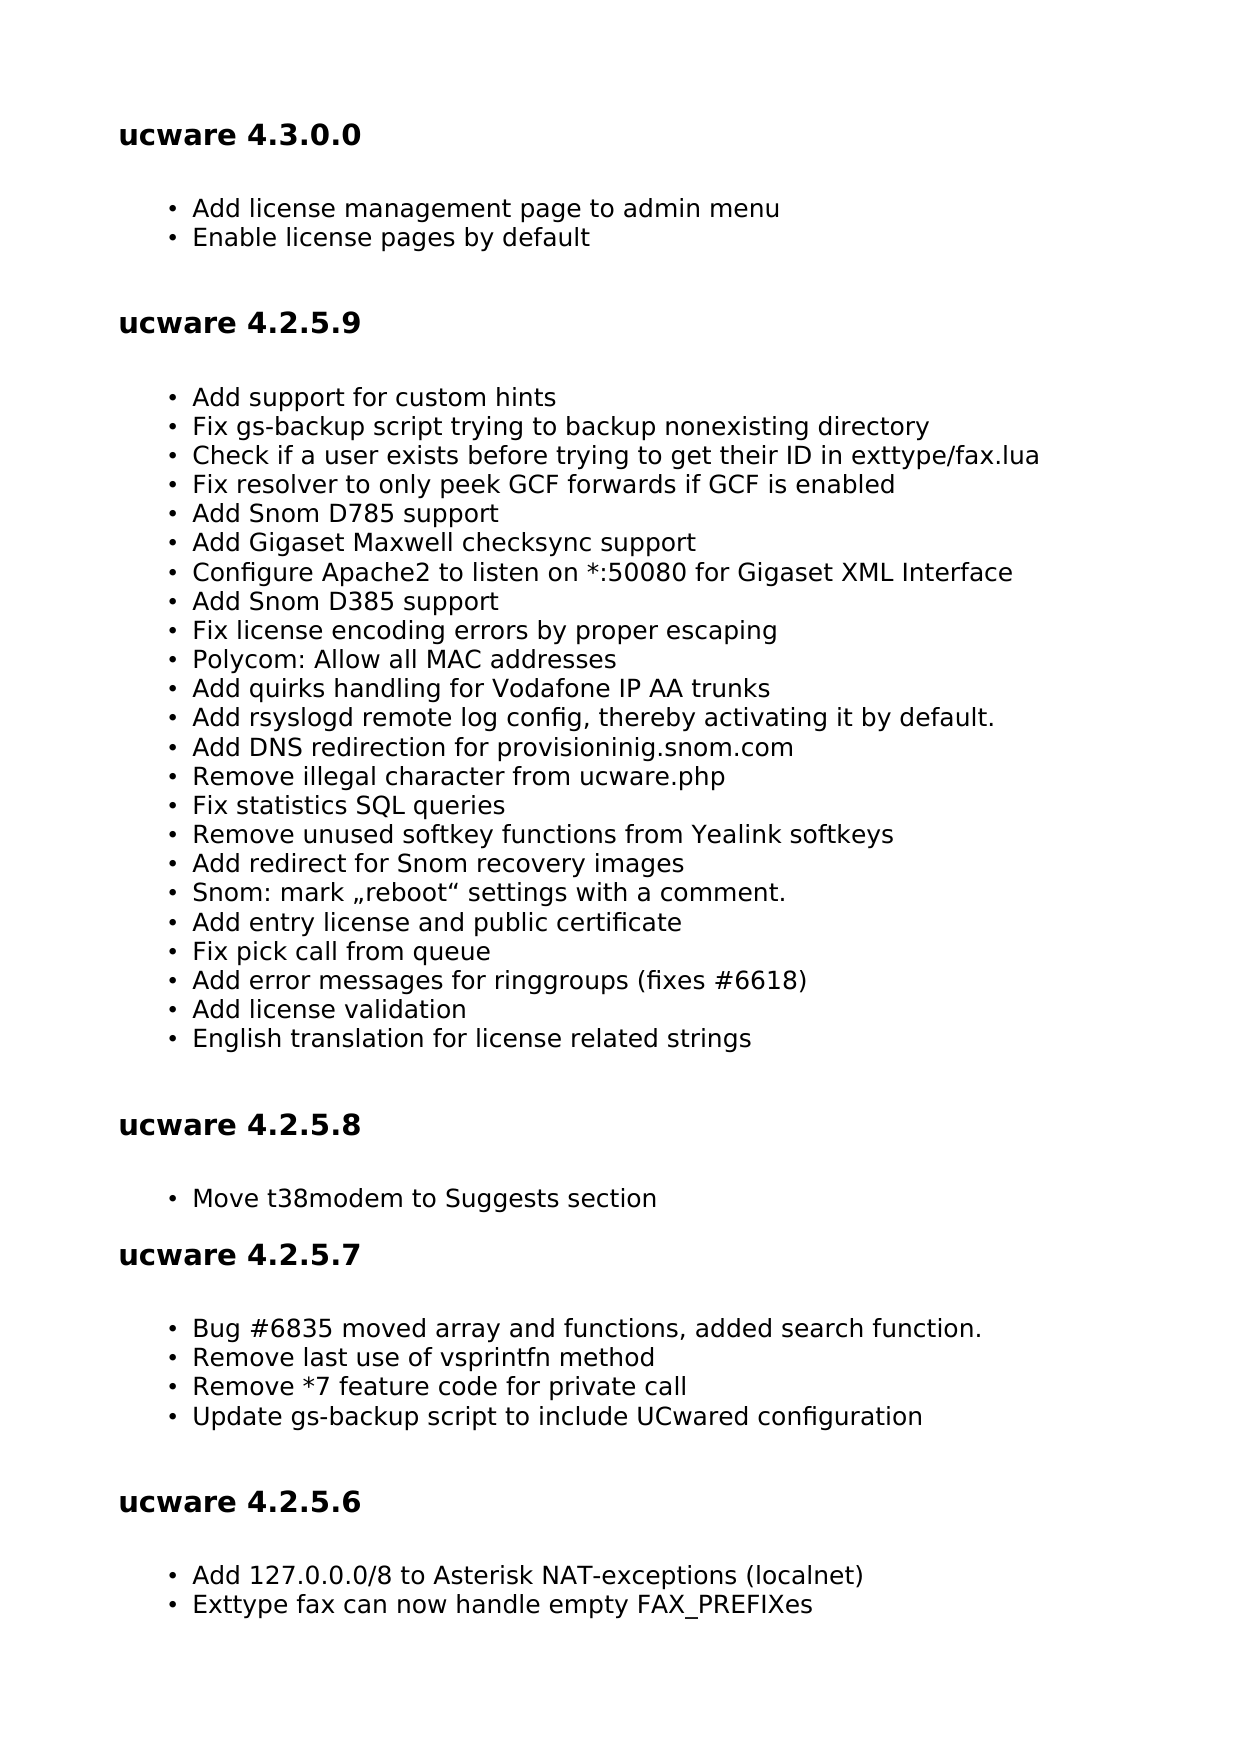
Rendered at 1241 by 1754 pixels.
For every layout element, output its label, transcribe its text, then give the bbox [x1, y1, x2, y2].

list Fix license encoding errors by proper escaping [177, 616, 1122, 645]
list Add redirect for Snom recovery images [177, 849, 1122, 879]
list Add Gigaset Maxwell checksync support [177, 529, 1122, 558]
list Fix gs-backup script trying to backup nonexisting directory [177, 412, 1122, 441]
list Add Snom D785 support [177, 499, 1122, 529]
list Add error messages for ringgroups (fixes #6618) [177, 966, 1122, 995]
subtitle ucware 4.3.0.0 [118, 118, 1122, 152]
list Add quirks handling for Vodafone IP AA trunks [177, 674, 1122, 704]
list Add rsyslogd remote log config, thereby activating it by default. [177, 704, 1122, 733]
list Remove *7 feature code for private call [177, 1372, 1122, 1402]
list Fix resolver to only peek GCF forwards if GCF is enabled [177, 470, 1122, 499]
list Add license management page to admin menu [177, 194, 1122, 223]
list Move t38modem to Suggests section [177, 1184, 1122, 1213]
list Configure Apache2 to listen on *:50080 for Gigaset XML Interface [177, 558, 1122, 587]
subtitle ucware 4.2.5.6 [118, 1485, 1122, 1519]
list Remove illegal character from ucware.php [177, 762, 1122, 791]
list Add license validation [177, 995, 1122, 1024]
list Snom: mark „reboot“ settings with a comment. [177, 879, 1122, 908]
list Update gs-backup script to include UCwared configuration [177, 1402, 1122, 1431]
subtitle ucware 4.2.5.7 [118, 1238, 1122, 1272]
list Fix pick call from queue [177, 937, 1122, 966]
subtitle ucware 4.2.5.8 [118, 1108, 1122, 1142]
list Add entry license and public certificate [177, 908, 1122, 937]
list Add DNS redirection for provisioninig.snom.com [177, 733, 1122, 762]
list Remove unused softkey functions from Yealink softkeys [177, 820, 1122, 849]
list Add support for custom hints [177, 383, 1122, 412]
list Enable license pages by default [177, 223, 1122, 252]
list Remove last use of vsprintfn method [177, 1343, 1122, 1372]
list Polycom: Allow all MAC addresses [177, 645, 1122, 674]
list English translation for license related strings [177, 1024, 1122, 1054]
list Fix statistics SQL queries [177, 791, 1122, 820]
list Add Snom D385 support [177, 587, 1122, 616]
list Bug #6835 moved array and functions, added search function. [177, 1314, 1122, 1343]
subtitle ucware 4.2.5.9 [118, 307, 1122, 341]
list Check if a user exists before trying to get their ID in exttype/fax.lua [177, 441, 1122, 470]
list Add 127.0.0.0/8 to Asterisk NAT-exceptions (localnet) [177, 1561, 1122, 1590]
list Exttype fax can now handle empty FAX_PREFIXes [177, 1590, 1122, 1619]
